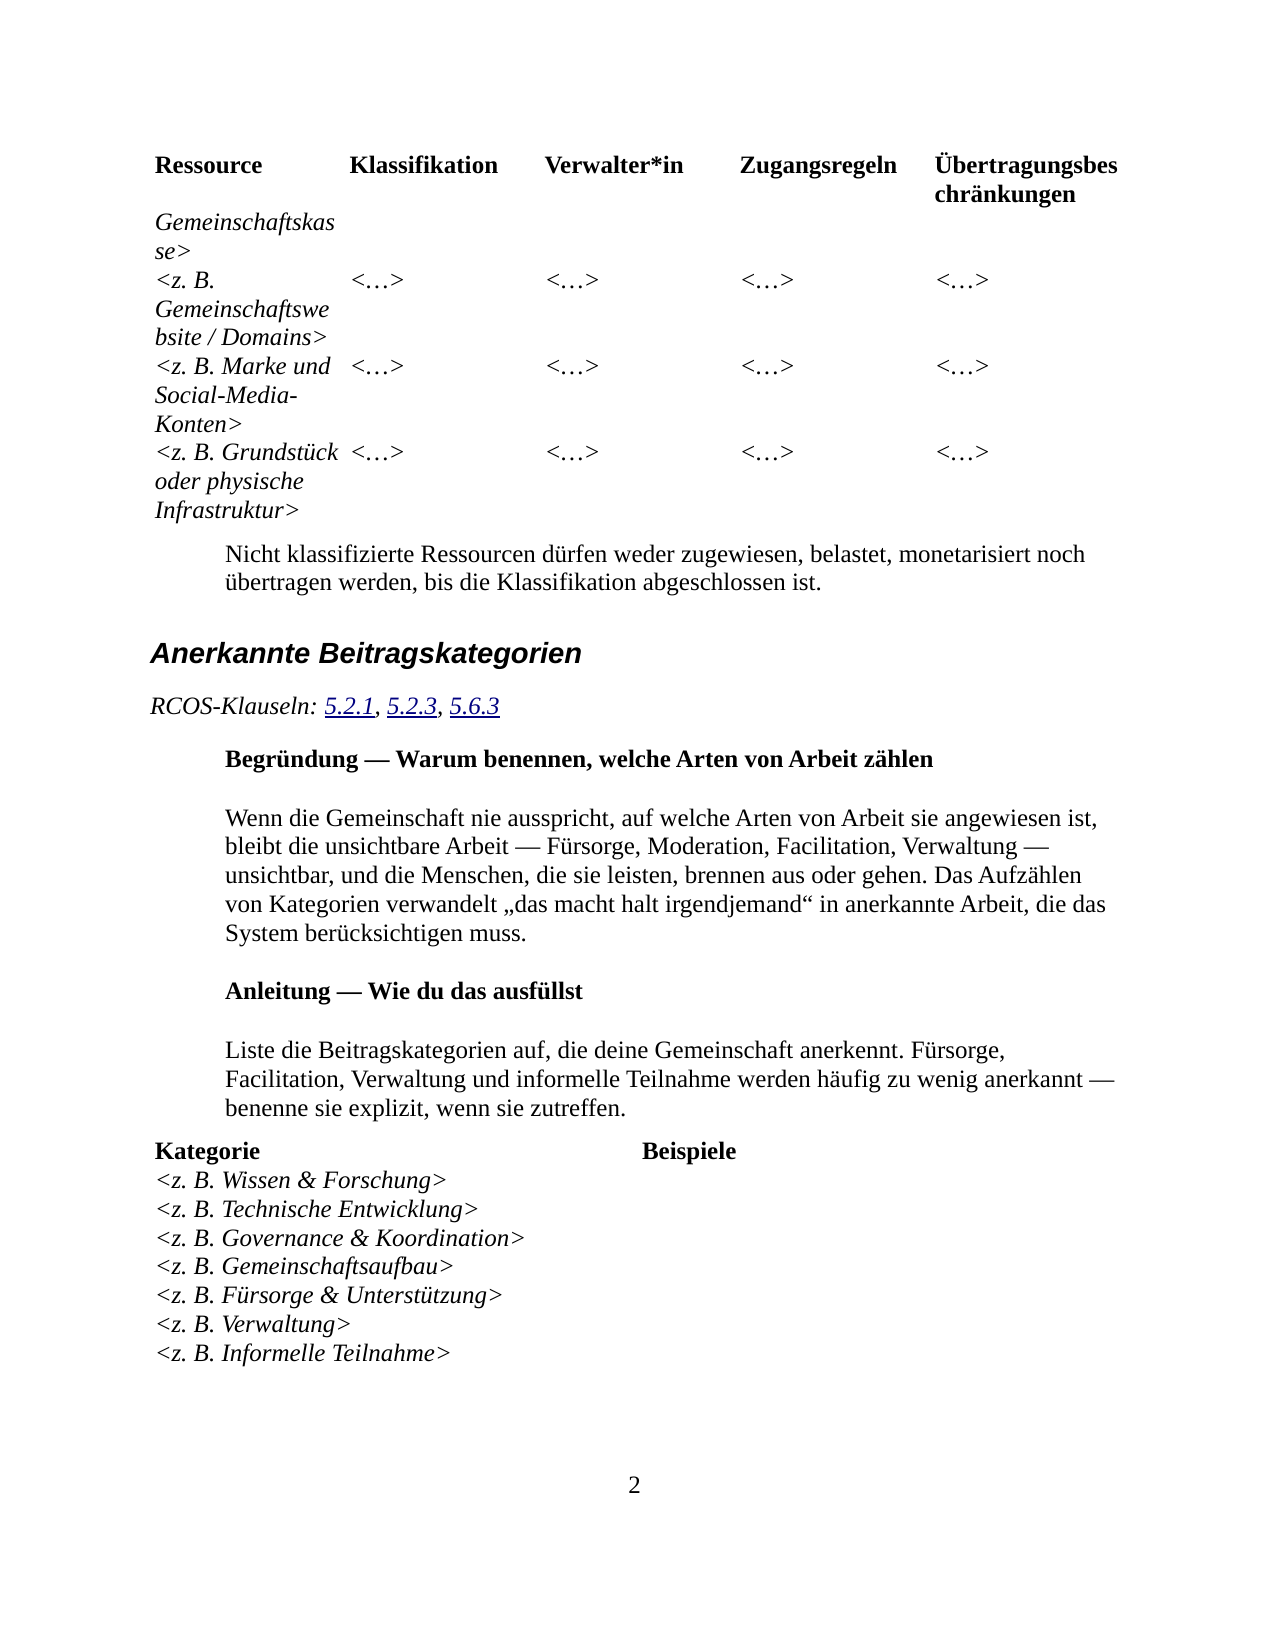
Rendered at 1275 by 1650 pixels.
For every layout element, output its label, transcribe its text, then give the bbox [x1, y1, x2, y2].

table_cell <z. B. Gemeinschaftswebsite / Domains> [150, 265, 345, 351]
table_cell <z. B. Grundstück oder physische Infrastruktur> [150, 438, 345, 524]
table_cell <…> [345, 438, 540, 524]
text RCOS-Klauseln: 5.2.1, 5.2.3, 5.6.3 [150, 691, 1125, 720]
table_header Klassifikation [345, 150, 540, 207]
text Wenn die Gemeinschaft nie ausspricht, auf welche Arten von Arbeit sie angewiesen ist, bleibt die unsichtbare Arbeit — Fürsorge, Moderation, Facilitation, Verwaltung — unsichtbar, und die Menschen, die sie leisten, brennen aus oder gehen. Das Aufzählen von Kategorien verwandelt „das macht halt irgendjemand“ in anerkannte Arbeit, die das System berücksichtigen muss. [225, 803, 1125, 946]
table_cell <…> [540, 438, 735, 524]
table_cell <…> [735, 351, 930, 437]
table_header Verwalter*in [540, 150, 735, 207]
table_cell [638, 1309, 1125, 1338]
table_cell <z. B. Fürsorge & Unterstützung> [150, 1280, 637, 1309]
table_header Zugangsregeln [735, 150, 930, 207]
table_cell <z. B. Informelle Teilnahme> [150, 1338, 637, 1366]
table_cell <z. B. Verwaltung> [150, 1309, 637, 1338]
table_cell [638, 1338, 1125, 1366]
table_cell <…> [930, 265, 1125, 351]
table_cell [540, 208, 735, 265]
text Begründung — Warum benennen, welche Arten von Arbeit zählen [225, 744, 1125, 773]
table_cell <…> [345, 265, 540, 351]
table_header Ressource [150, 150, 345, 207]
table_header Beispiele [638, 1136, 1125, 1165]
table_cell <z. B. Governance & Koordination> [150, 1223, 637, 1251]
table_cell <…> [540, 351, 735, 437]
table_cell [735, 208, 930, 265]
table_header Übertragungsbeschränkungen [930, 150, 1125, 207]
text Nicht klassifizierte Ressourcen dürfen weder zugewiesen, belastet, monetarisiert noch übertragen werden, bis die Klassifikation abgeschlossen ist. [225, 539, 1125, 596]
table_cell <z. B. Wissen & Forschung> [150, 1165, 637, 1194]
table_cell <z. B. Technische Entwicklung> [150, 1194, 637, 1223]
table_cell [638, 1280, 1125, 1309]
table_cell <…> [735, 265, 930, 351]
table_cell <…> [735, 438, 930, 524]
table_cell [345, 208, 540, 265]
table_cell <…> [930, 351, 1125, 437]
table_cell <…> [930, 438, 1125, 524]
table_cell <z. B. Gemeinschaftsaufbau> [150, 1251, 637, 1280]
table_cell [638, 1194, 1125, 1223]
table_cell [638, 1223, 1125, 1251]
table_cell [638, 1165, 1125, 1194]
table_cell <z. B. Marke und Social-Media-Konten> [150, 351, 345, 437]
table_cell <…> [540, 265, 735, 351]
text Liste die Beitragskategorien auf, die deine Gemeinschaft anerkennt. Fürsorge, Facilitation, Verwaltung und informelle Teilnahme werden häufig zu wenig anerkannt — benenne sie explizit, wenn sie zutreffen. [225, 1035, 1125, 1121]
table_header Kategorie [150, 1136, 637, 1165]
table_cell [930, 208, 1125, 265]
subtitle Anerkannte Beitragskategorien [150, 636, 1125, 670]
table_cell Gemeinschaftskasse> [150, 208, 345, 265]
text Anleitung — Wie du das ausfüllst [225, 976, 1125, 1005]
table_cell <…> [345, 351, 540, 437]
table_cell [638, 1251, 1125, 1280]
